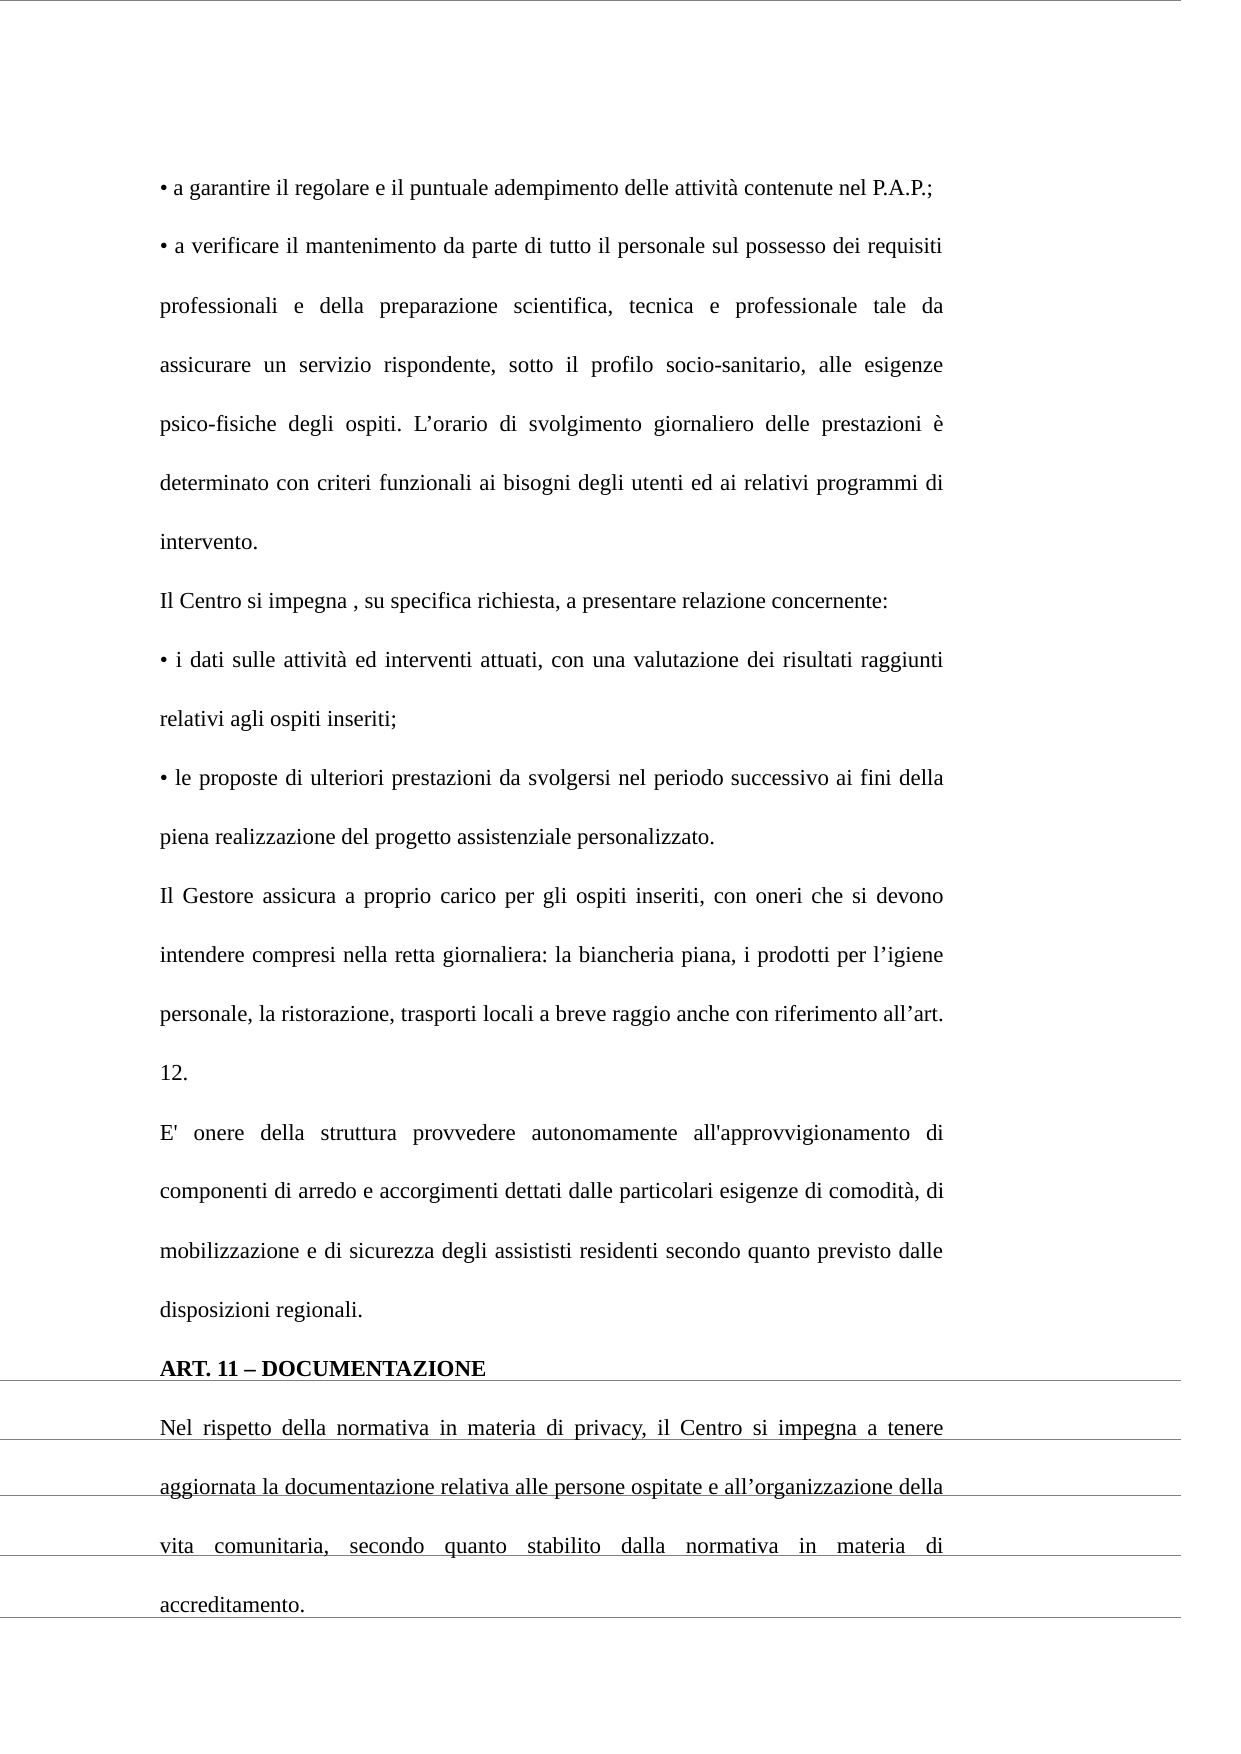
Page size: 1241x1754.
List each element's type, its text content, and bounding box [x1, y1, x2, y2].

text accreditamento. [159, 1556, 945, 1617]
text ART. 11 – DOCUMENTAZIONE [159, 1329, 945, 1380]
text vita comunitaria, secondo quanto stabilito dalla normativa in materia di [159, 1496, 945, 1555]
text [159, 1381, 945, 1388]
text E' onere della struttura provvedere autonomamente all'approvvigionamento di componenti di arredo e accorgimenti dettati dalle particolari esigenze di comodità, di mobilizzazione e di sicurezza degli assististi residenti secondo quanto previsto dalle disposizioni regionali. [159, 1093, 945, 1329]
text Nel rispetto della normativa in materia di privacy, il Centro si impegna a tenere [159, 1388, 945, 1439]
text • le proposte di ulteriori prestazioni da svolgersi nel periodo successivo ai fini della piena realizzazione del progetto assistenziale personalizzato. [159, 738, 945, 856]
text Il Gestore assicura a proprio carico per gli ospiti inseriti, con oneri che si devono intendere compresi nella retta giornaliera: la biancheria piana, i prodotti per l’igiene personale, la ristorazione, trasporti locali a breve raggio anche con riferimento all’art. 12. [159, 856, 945, 1093]
text • a garantire il regolare e il puntuale adempimento delle attività contenute nel P.A.P.; [159, 148, 945, 207]
text • i dati sulle attività ed interventi attuati, con una valutazione dei risultati raggiunti relativi agli ospiti inseriti; [159, 620, 945, 738]
text aggiornata la documentazione relativa alle persone ospitate e all’organizzazione della [159, 1440, 945, 1495]
text • a verificare il mantenimento da parte di tutto il personale sul possesso dei requisiti professionali e della preparazione scientifica, tecnica e professionale tale da assicurare un servizio rispondente, sotto il profilo socio-sanitario, alle esigenze psico-fisiche degli ospiti. L’orario di svolgimento giornaliero delle prestazioni è determinato con criteri funzionali ai bisogni degli utenti ed ai relativi programmi di intervento. [159, 207, 945, 561]
text Il Centro si impegna , su specifica richiesta, a presentare relazione concernente: [159, 561, 945, 620]
